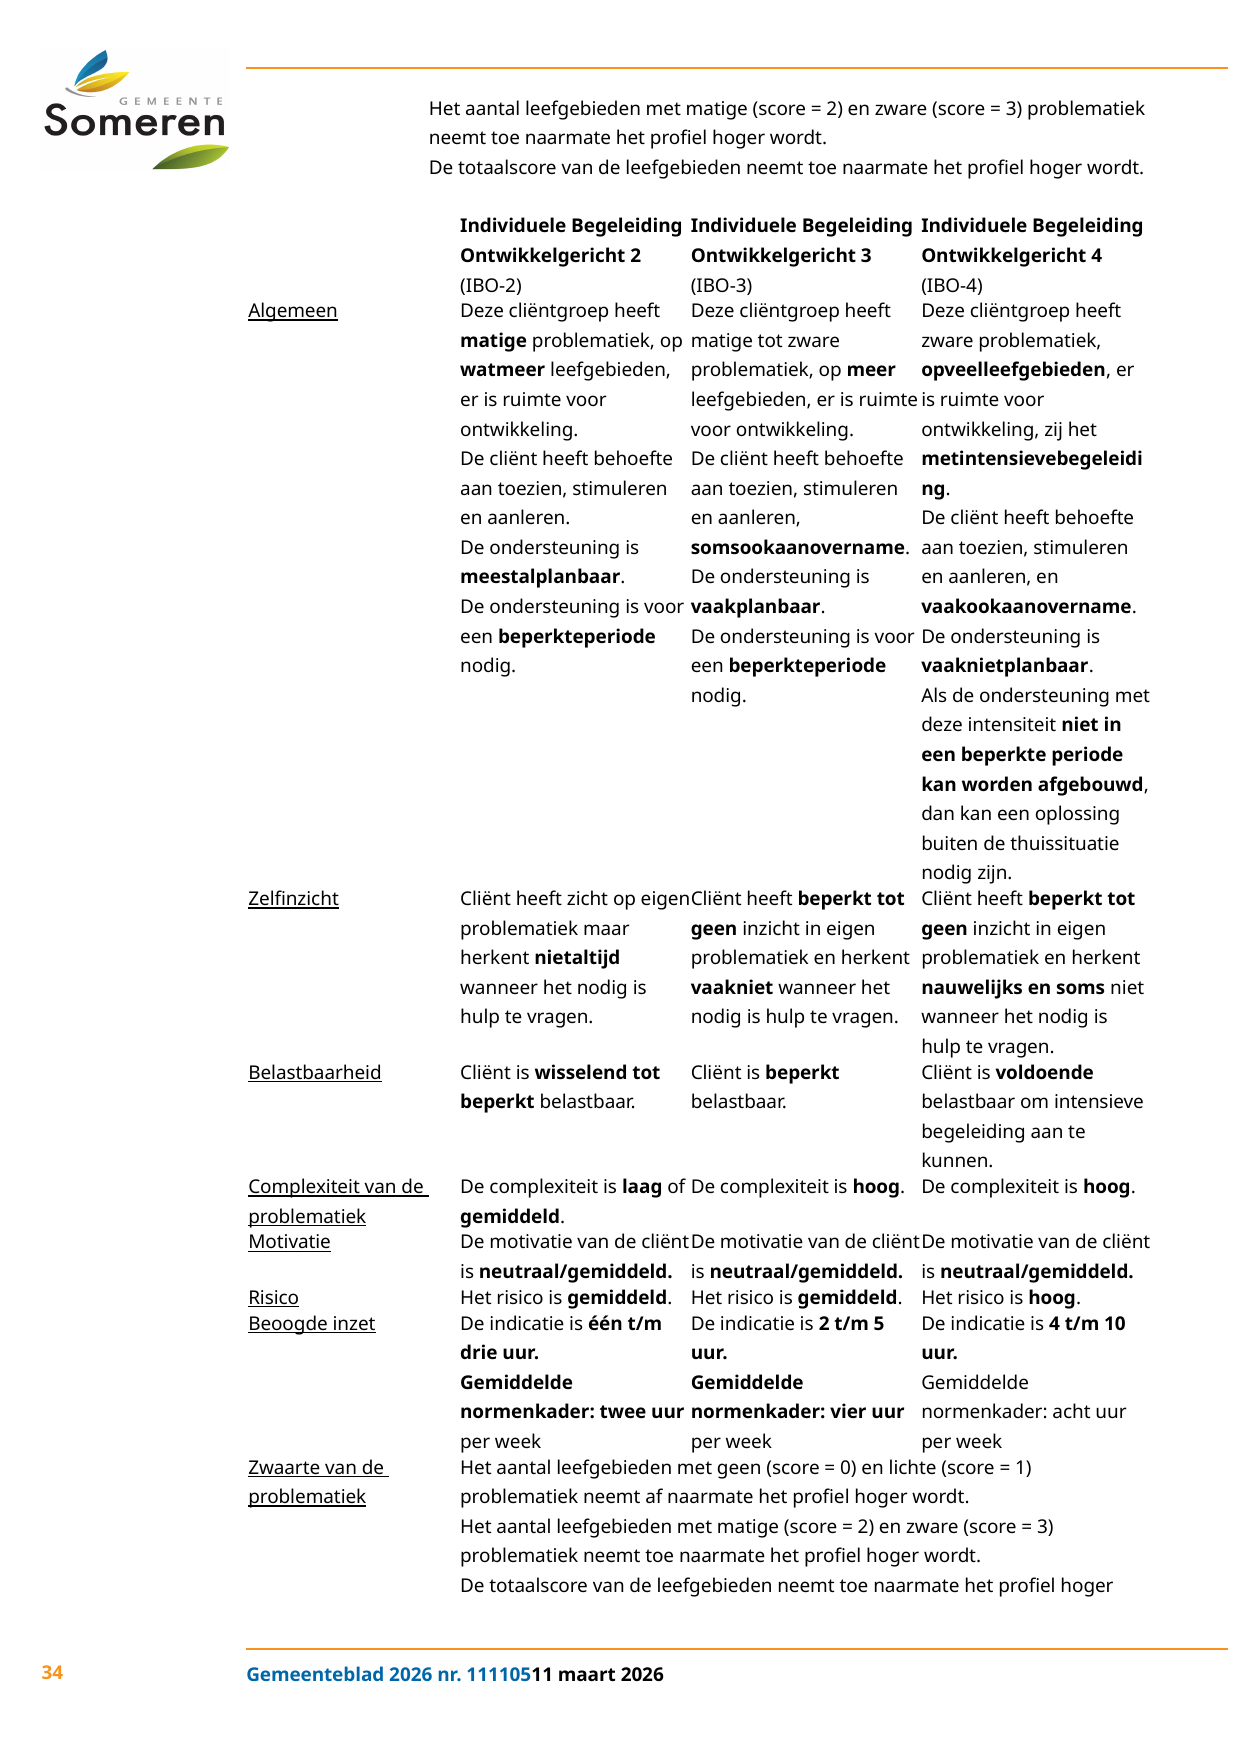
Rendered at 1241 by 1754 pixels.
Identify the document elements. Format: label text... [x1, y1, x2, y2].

table_header Individuele Begeleiding Ontwikkelgericht 3 (IBO-3) [691, 213, 921, 297]
table_cell De complexiteit is hoog. [921, 1174, 1152, 1229]
table_header Individuele Begeleiding Ontwikkelgericht 2 (IBO-2) [460, 213, 691, 297]
table_cell Zwaarte van de problematiek [248, 1454, 460, 1598]
table_cell Cliënt heeft beperkt tot geen inzicht in eigen problematiek en herkent nauwelijks en soms niet wanneer het nodig is hulp te vragen. [921, 885, 1152, 1059]
table_cell Cliënt is beperkt belastbaar. [691, 1059, 921, 1173]
picture [41, 47, 231, 172]
table_cell De motivatie van de cliënt is neutraal/gemiddeld. [460, 1229, 691, 1284]
table_cell De indicatie is één t/m drie uur. Gemiddelde normenkader: twee uur per week [460, 1310, 691, 1454]
table_cell De motivatie van de cliënt is neutraal/gemiddeld. [691, 1229, 921, 1284]
table_cell De motivatie van de cliënt is neutraal/gemiddeld. [921, 1229, 1152, 1284]
table_cell De indicatie is 2 t/m 5 uur. Gemiddelde normenkader: vier uur per week [691, 1310, 921, 1454]
table_cell Deze cliëntgroep heeft matige tot zware problematiek, op meer leefgebieden, er is ruimte voor ontwikkeling. De cliënt heeft behoefte aan toezien, stimuleren en aanleren, somsookaanovername. De ondersteuning is vaakplanbaar. De ondersteuning is voor een beperkteperiode nodig. [691, 298, 921, 885]
table_header [248, 213, 460, 297]
table_cell Deze cliëntgroep heeft zware problematiek, opveelleefgebieden, er is ruimte voor ontwikkeling, zij het metintensievebegeleiding. De cliënt heeft behoefte aan toezien, stimuleren en aanleren, en vaakookaanovername. De ondersteuning is vaaknietplanbaar. Als de ondersteuning met deze intensiteit niet in een beperkte periode kan worden afgebouwd, dan kan een oplossing buiten de thuissituatie nodig zijn. [921, 298, 1152, 885]
table_cell Cliënt is voldoende belastbaar om intensieve begeleiding aan te kunnen. [921, 1059, 1152, 1173]
table_cell Motivatie [248, 1229, 460, 1284]
table_cell Risico [248, 1284, 460, 1310]
table_cell Beoogde inzet [248, 1310, 460, 1454]
table_cell Cliënt heeft beperkt tot geen inzicht in eigen problematiek en herkent vaakniet wanneer het nodig is hulp te vragen. [691, 885, 921, 1059]
table_cell De complexiteit is hoog. [691, 1174, 921, 1229]
table_cell Het risico is gemiddeld. [691, 1284, 921, 1310]
table_cell Het aantal leefgebieden met matige (score = 2) en zware (score = 3) problematiek neemt toe naarmate het profiel hoger wordt. De totaalscore van de leefgebieden neemt toe naarmate het profiel hoger wordt. [429, 95, 1152, 180]
table_cell De complexiteit is laag of gemiddeld. [460, 1174, 691, 1229]
table_cell Belastbaarheid [248, 1059, 460, 1173]
table_cell Het aantal leefgebieden met geen (score = 0) en lichte (score = 1) problematiek neemt af naarmate het profiel hoger wordt. Het aantal leefgebieden met matige (score = 2) en zware (score = 3) problematiek neemt toe naarmate het profiel hoger wordt. De totaalscore van de leefgebieden neemt toe naarmate het profiel hoger [460, 1454, 1152, 1598]
table_cell Het risico is hoog. [921, 1284, 1152, 1310]
table_cell De indicatie is 4 t/m 10 uur. Gemiddelde normenkader: acht uur per week [921, 1310, 1152, 1454]
table_cell Deze cliëntgroep heeft matige problematiek, op watmeer leefgebieden, er is ruimte voor ontwikkeling. De cliënt heeft behoefte aan toezien, stimuleren en aanleren. De ondersteuning is meestalplanbaar. De ondersteuning is voor een beperkteperiode nodig. [460, 298, 691, 885]
table_cell Zelfinzicht [248, 885, 460, 1059]
table_header Individuele Begeleiding Ontwikkelgericht 4 (IBO-4) [921, 213, 1152, 297]
table_cell [248, 95, 429, 180]
table_cell Complexiteit van de problematiek [248, 1174, 460, 1229]
table_cell Cliënt is wisselend tot beperkt belastbaar. [460, 1059, 691, 1173]
table_cell Cliënt heeft zicht op eigen problematiek maar herkent nietaltijd wanneer het nodig is hulp te vragen. [460, 885, 691, 1059]
table_cell Algemeen [248, 298, 460, 885]
table_cell Het risico is gemiddeld. [460, 1284, 691, 1310]
